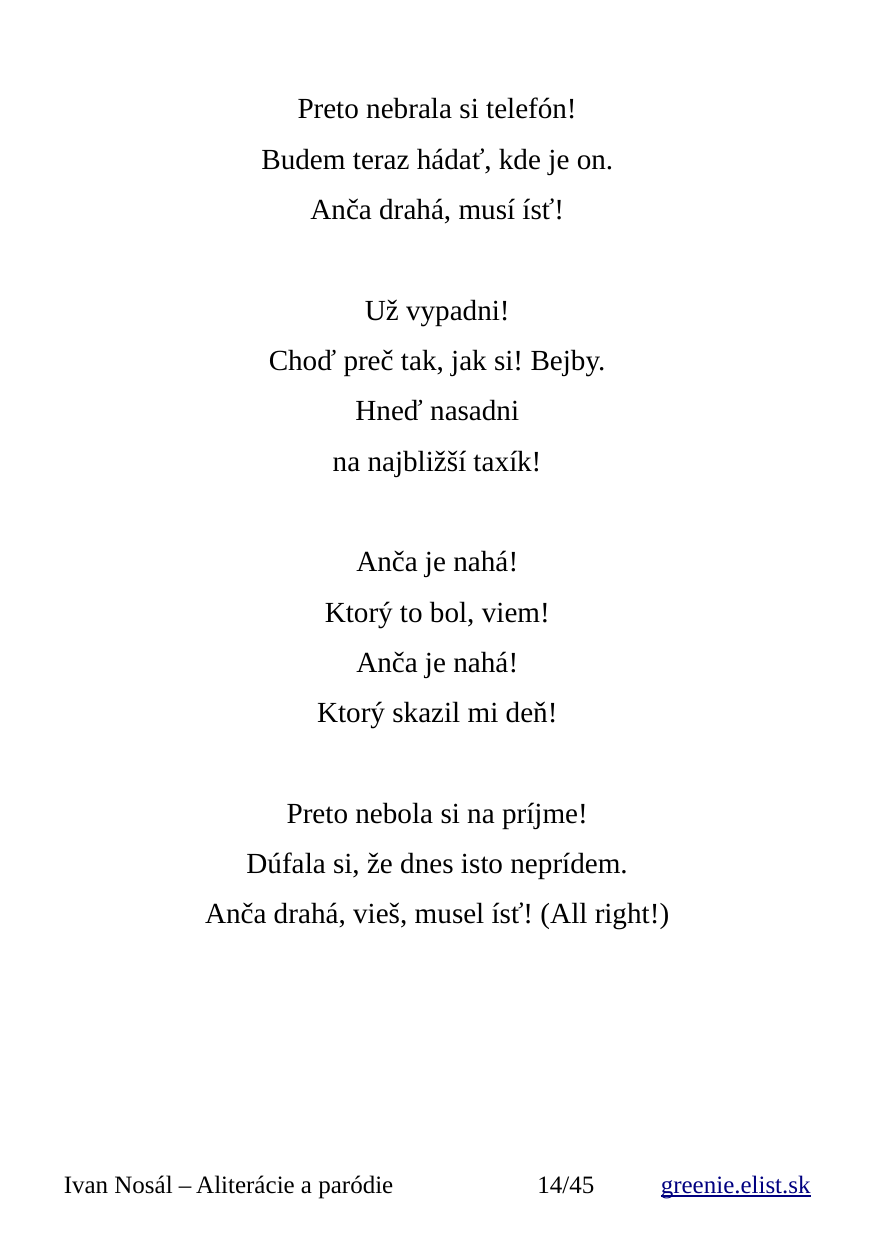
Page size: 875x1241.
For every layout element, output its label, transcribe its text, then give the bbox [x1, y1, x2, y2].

text Ktorý skazil mi deň! [41, 695, 833, 729]
text Už vypadni! [41, 293, 833, 326]
text Anča drahá, vieš, musel ísť! (All right!) [41, 897, 833, 930]
text Dúfala si, že dnes isto neprídem. [41, 846, 833, 880]
text Anča je nahá! [41, 645, 833, 679]
text Preto nebrala si telefón! [41, 92, 833, 125]
text Preto nebola si na príjme! [41, 796, 833, 829]
text Anča drahá, musí ísť! [41, 192, 833, 226]
text Choď preč tak, jak si! Bejby. [41, 343, 833, 377]
text Anča je nahá! [41, 544, 833, 578]
text na najbližší taxík! [41, 444, 833, 477]
text Hneď nasadni [41, 393, 833, 427]
text Ktorý to bol, viem! [41, 595, 833, 628]
text Budem teraz hádať, kde je on. [41, 142, 833, 176]
